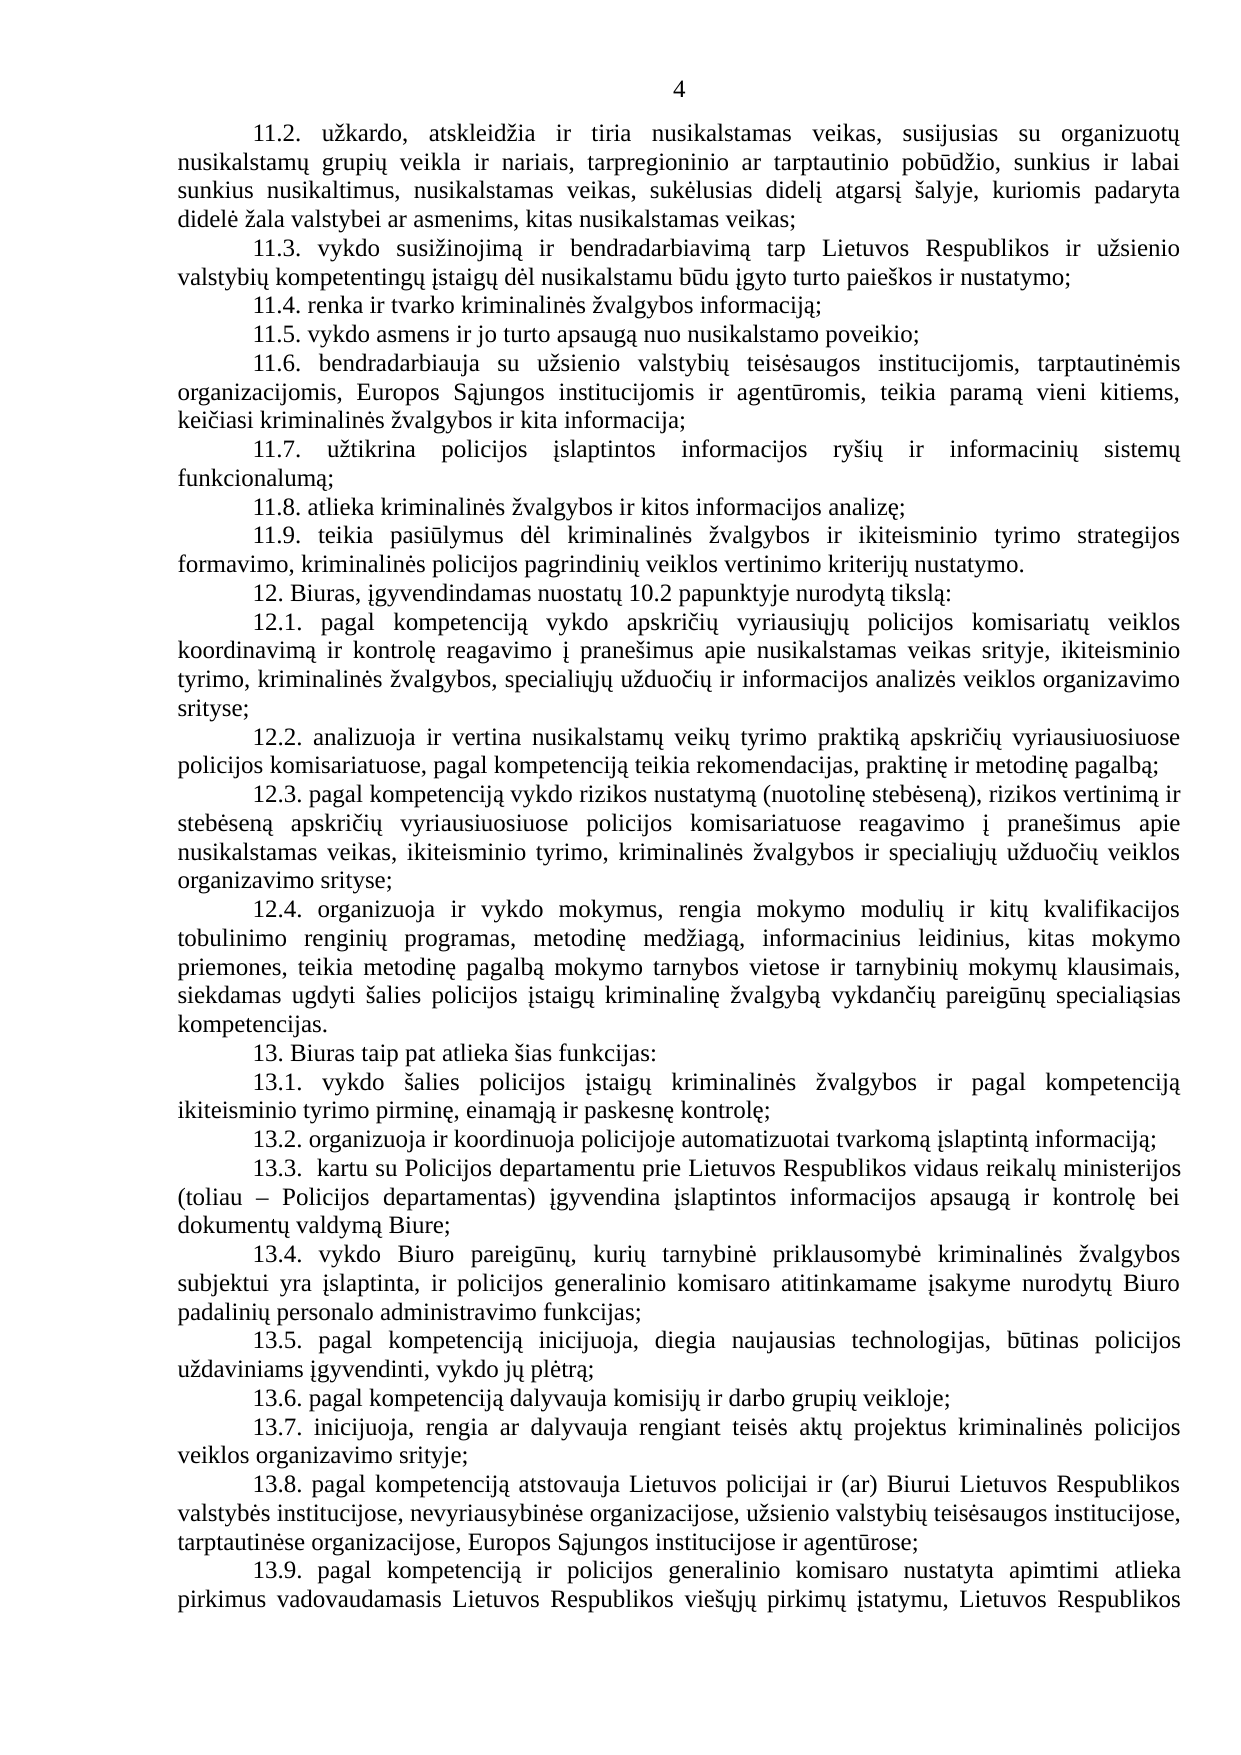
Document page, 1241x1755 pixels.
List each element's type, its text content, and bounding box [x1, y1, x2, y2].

text 11.3. vykdo susižinojimą ir bendradarbiavimą tarp Lietuvos Respublikos ir užsienio valstybių kompetentingų įstaigų dėl nusikalstamu būdu įgyto turto paieškos ir nustatymo; [177, 233, 1181, 291]
text 13.6. pagal kompetenciją dalyvauja komisijų ir darbo grupių veikloje; [177, 1383, 1181, 1412]
text 13. Biuras taip pat atlieka šias funkcijas: [177, 1038, 1181, 1067]
text 13.9. pagal kompetenciją ir policijos generalinio komisaro nustatyta apimtimi atlieka pirkimus vadovaudamasis Lietuvos Respublikos viešųjų pirkimų įstatymu, Lietuvos Respublikos [177, 1556, 1181, 1613]
text 11.8. atlieka kriminalinės žvalgybos ir kitos informacijos analizę; [177, 492, 1181, 521]
text 12.4. organizuoja ir vykdo mokymus, rengia mokymo modulių ir kitų kvalifikacijos tobulinimo renginių programas, metodinę medžiagą, informacinius leidinius, kitas mokymo priemones, teikia metodinę pagalbą mokymo tarnybos vietose ir tarnybinių mokymų klausimais, siekdamas ugdyti šalies policijos įstaigų kriminalinę žvalgybą vykdančių pareigūnų specialiąsias kompetencijas. [177, 894, 1181, 1038]
text 11.5. vykdo asmens ir jo turto apsaugą nuo nusikalstamo poveikio; [177, 319, 1181, 348]
text 11.6. bendradarbiauja su užsienio valstybių teisėsaugos institucijomis, tarptautinėmis organizacijomis, Europos Sąjungos institucijomis ir agentūromis, teikia paramą vieni kitiems, keičiasi kriminalinės žvalgybos ir kita informacija; [177, 348, 1181, 434]
text 13.8. pagal kompetenciją atstovauja Lietuvos policijai ir (ar) Biurui Lietuvos Respublikos valstybės institucijose, nevyriausybinėse organizacijose, užsienio valstybių teisėsaugos institucijose, tarptautinėse organizacijose, Europos Sąjungos institucijose ir agentūrose; [177, 1469, 1181, 1556]
text 13.4. vykdo Biuro pareigūnų, kurių tarnybinė priklausomybė kriminalinės žvalgybos subjektui yra įslaptinta, ir policijos generalinio komisaro atitinkamame įsakyme nurodytų Biuro padalinių personalo administravimo funkcijas; [177, 1239, 1181, 1326]
text 11.2. užkardo, atskleidžia ir tiria nusikalstamas veikas, susijusias su organizuotų nusikalstamų grupių veikla ir nariais, tarpregioninio ar tarptautinio pobūdžio, sunkius ir labai sunkius nusikaltimus, nusikalstamas veikas, sukėlusias didelį atgarsį šalyje, kuriomis padaryta didelė žala valstybei ar asmenims, kitas nusikalstamas veikas; [177, 118, 1181, 233]
text 11.7. užtikrina policijos įslaptintos informacijos ryšių ir informacinių sistemų funkcionalumą; [177, 434, 1181, 492]
text 13.7. inicijuoja, rengia ar dalyvauja rengiant teisės aktų projektus kriminalinės policijos veiklos organizavimo srityje; [177, 1412, 1181, 1469]
text 13.1. vykdo šalies policijos įstaigų kriminalinės žvalgybos ir pagal kompetenciją ikiteisminio tyrimo pirminę, einamąją ir paskesnę kontrolę; [177, 1067, 1181, 1124]
text 12.1. pagal kompetenciją vykdo apskričių vyriausiųjų policijos komisariatų veiklos koordinavimą ir kontrolę reagavimo į pranešimus apie nusikalstamas veikas srityje, ikiteisminio tyrimo, kriminalinės žvalgybos, specialiųjų užduočių ir informacijos analizės veiklos organizavimo srityse; [177, 607, 1181, 722]
text 12.2. analizuoja ir vertina nusikalstamų veikų tyrimo praktiką apskričių vyriausiuosiuose policijos komisariatuose, pagal kompetenciją teikia rekomendacijas, praktinę ir metodinę pagalbą; [177, 722, 1181, 779]
text 11.9. teikia pasiūlymus dėl kriminalinės žvalgybos ir ikiteisminio tyrimo strategijos formavimo, kriminalinės policijos pagrindinių veiklos vertinimo kriterijų nustatymo. [177, 521, 1181, 578]
text 13.3. kartu su Policijos departamentu prie Lietuvos Respublikos vidaus reikalų ministerijos (toliau – Policijos departamentas) įgyvendina įslaptintos informacijos apsaugą ir kontrolę bei dokumentų valdymą Biure; [177, 1153, 1181, 1239]
text 13.2. organizuoja ir koordinuoja policijoje automatizuotai tvarkomą įslaptintą informaciją; [177, 1124, 1181, 1153]
text 11.4. renka ir tvarko kriminalinės žvalgybos informaciją; [177, 291, 1181, 319]
text 12. Biuras, įgyvendindamas nuostatų 10.2 papunktyje nurodytą tikslą: [177, 578, 1181, 607]
text 12.3. pagal kompetenciją vykdo rizikos nustatymą (nuotolinę stebėseną), rizikos vertinimą ir stebėseną apskričių vyriausiuosiuose policijos komisariatuose reagavimo į pranešimus apie nusikalstamas veikas, ikiteisminio tyrimo, kriminalinės žvalgybos ir specialiųjų užduočių veiklos organizavimo srityse; [177, 779, 1181, 894]
text 13.5. pagal kompetenciją inicijuoja, diegia naujausias technologijas, būtinas policijos uždaviniams įgyvendinti, vykdo jų plėtrą; [177, 1326, 1181, 1383]
